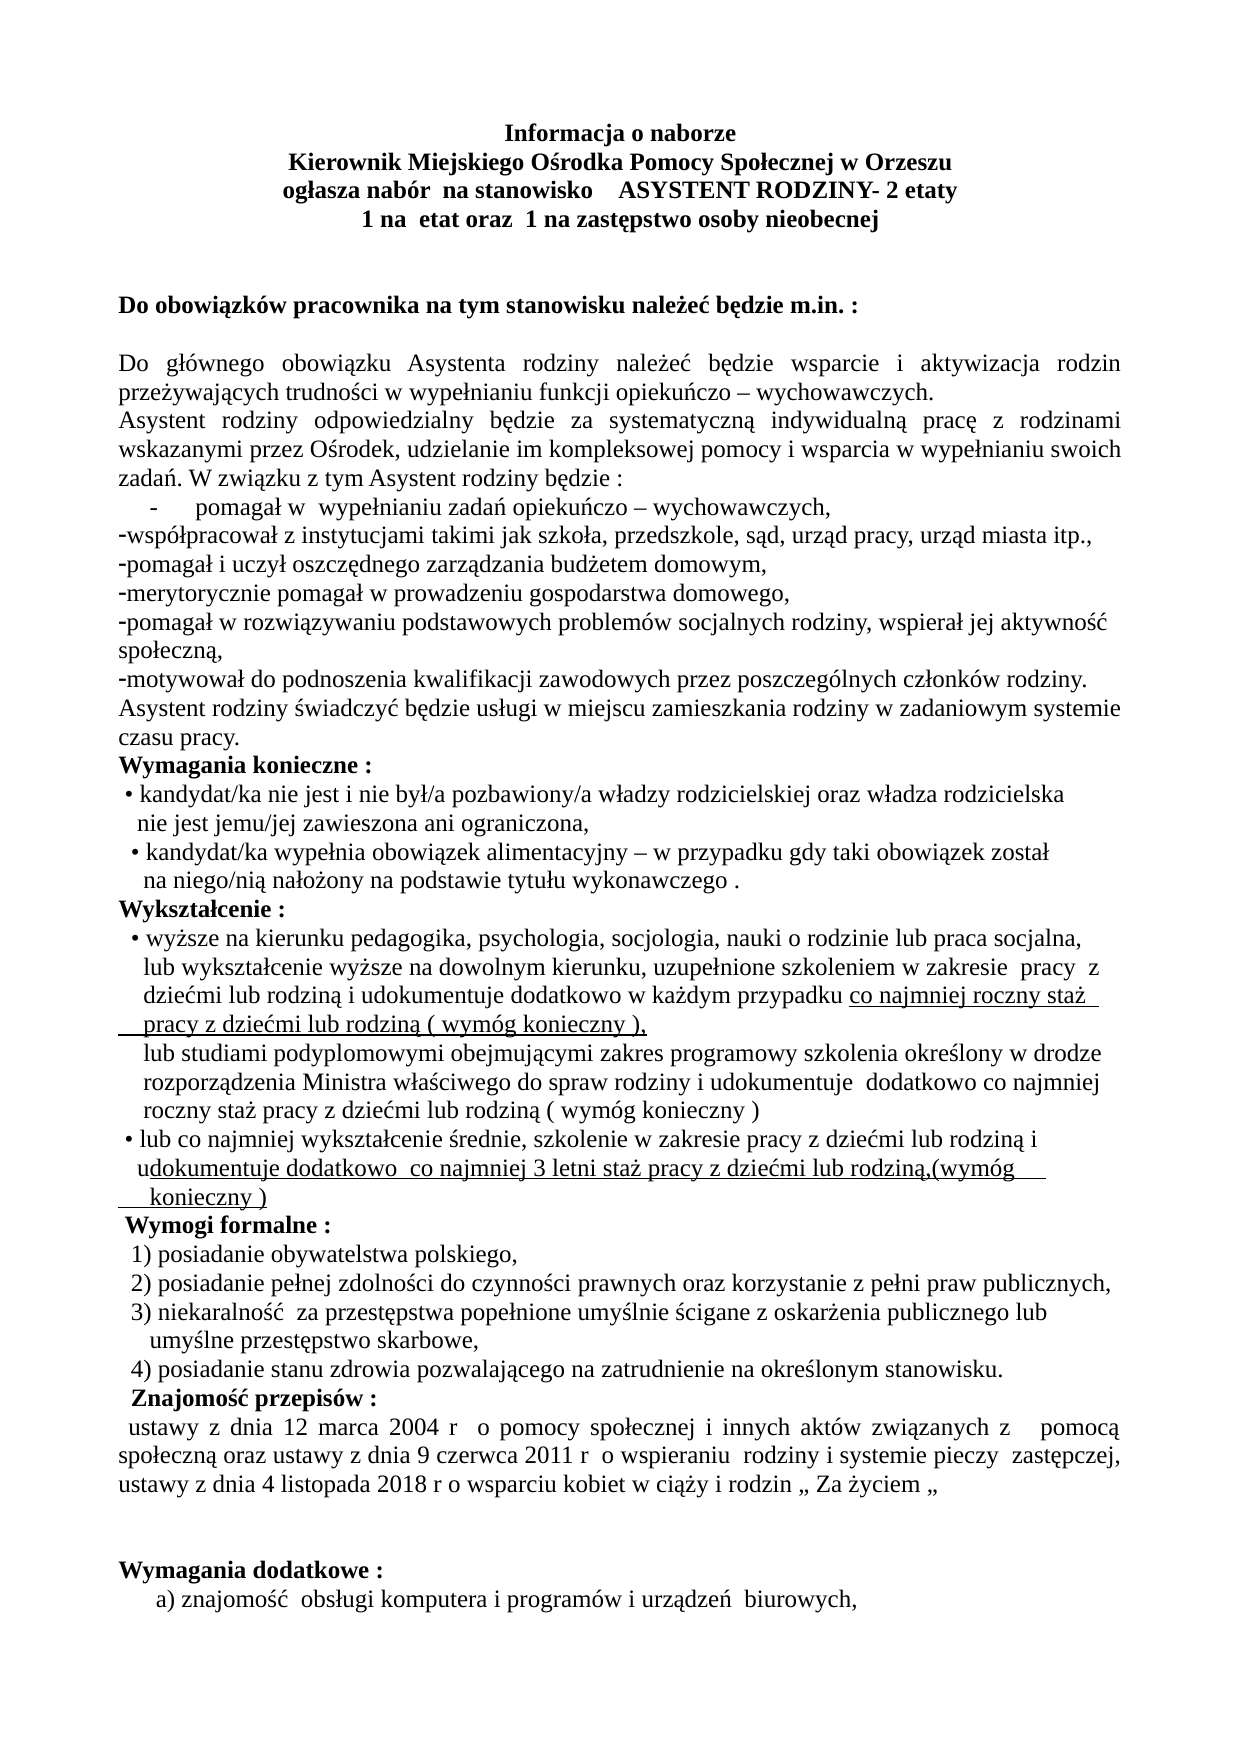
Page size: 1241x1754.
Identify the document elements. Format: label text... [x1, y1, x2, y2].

text udokumentuje dodatkowo co najmniej 3 letni staż pracy z dziećmi lub rodziną,(wymóg [118, 1153, 1122, 1182]
text 3) niekaralność za przestępstwa popełnione umyślnie ścigane z oskarżenia publicznego lub [118, 1297, 1122, 1326]
text nie jest jemu/jej zawieszona ani ograniczona, [118, 808, 1122, 837]
text ogłasza nabór na stanowisko ASYSTENT RODZINY- 2 etaty [118, 176, 1122, 204]
list motywował do podnoszenia kwalifikacji zawodowych przez poszczególnych członków rodziny. [118, 664, 1122, 693]
text - pomagał w wypełnianiu zadań opiekuńczo – wychowawczych, [118, 492, 1122, 521]
text • wyższe na kierunku pedagogika, psychologia, socjologia, nauki o rodzinie lub praca socjalna, [118, 923, 1122, 952]
text Do obowiązków pracownika na tym stanowisku należeć będzie m.in. : [118, 291, 1122, 319]
text Do głównego obowiązku Asystenta rodziny należeć będzie wsparcie i aktywizacja rodzin przeżywających trudności w wypełnianiu funkcji opiekuńczo – wychowawczych. [118, 348, 1122, 406]
list współpracował z instytucjami takimi jak szkoła, przedszkole, sąd, urząd pracy, urząd miasta itp., [118, 521, 1122, 549]
text pracy z dziećmi lub rodziną ( wymóg konieczny ), [118, 1009, 1122, 1038]
list pomagał i uczył oszczędnego zarządzania budżetem domowym, [118, 549, 1122, 578]
text lub wykształcenie wyższe na dowolnym kierunku, uzupełnione szkoleniem w zakresie pracy z [118, 952, 1122, 981]
text konieczny ) [118, 1182, 1122, 1211]
text • lub co najmniej wykształcenie średnie, szkolenie w zakresie pracy z dziećmi lub rodziną i [118, 1124, 1122, 1153]
text Informacja o naborze [118, 118, 1122, 147]
text Wymagania konieczne : [118, 751, 1122, 779]
text Wymogi formalne : [118, 1211, 1122, 1239]
text Wymagania dodatkowe : [118, 1556, 1122, 1584]
list pomagał w rozwiązywaniu podstawowych problemów socjalnych rodziny, wspierał jej aktywność społeczną, [118, 607, 1122, 664]
text dziećmi lub rodziną i udokumentuje dodatkowo w każdym przypadku co najmniej roczny staż [118, 981, 1122, 1009]
text na niego/nią nałożony na podstawie tytułu wykonawczego . [118, 866, 1122, 894]
text lub studiami podyplomowymi obejmującymi zakres programowy szkolenia określony w drodze [118, 1038, 1122, 1067]
text rozporządzenia Ministra właściwego do spraw rodziny i udokumentuje dodatkowo co najmniej [118, 1067, 1122, 1096]
text Znajomość przepisów : [118, 1383, 1122, 1412]
text a) znajomość obsługi komputera i programów i urządzeń biurowych, [118, 1584, 1122, 1613]
text 1) posiadanie obywatelstwa polskiego, [118, 1239, 1122, 1268]
text 4) posiadanie stanu zdrowia pozwalającego na zatrudnienie na określonym stanowisku. [118, 1354, 1122, 1383]
text • kandydat/ka wypełnia obowiązek alimentacyjny – w przypadku gdy taki obowiązek został [118, 837, 1122, 866]
text 2) posiadanie pełnej zdolności do czynności prawnych oraz korzystanie z pełni praw publicznych, [118, 1268, 1122, 1297]
text roczny staż pracy z dziećmi lub rodziną ( wymóg konieczny ) [118, 1096, 1122, 1124]
text Asystent rodziny świadczyć będzie usługi w miejscu zamieszkania rodziny w zadaniowym systemie czasu pracy. [118, 693, 1122, 751]
list merytorycznie pomagał w prowadzeniu gospodarstwa domowego, [118, 578, 1122, 607]
text umyślne przestępstwo skarbowe, [118, 1326, 1122, 1354]
text • kandydat/ka nie jest i nie był/a pozbawiony/a władzy rodzicielskiej oraz władza rodzicielska [118, 779, 1122, 808]
text 1 na etat oraz 1 na zastępstwo osoby nieobecnej [118, 204, 1122, 233]
text Asystent rodziny odpowiedzialny będzie za systematyczną indywidualną pracę z rodzinami wskazanymi przez Ośrodek, udzielanie im kompleksowej pomocy i wsparcia w wypełnianiu swoich zadań. W związku z tym Asystent rodziny będzie : [118, 406, 1122, 492]
text Kierownik Miejskiego Ośrodka Pomocy Społecznej w Orzeszu [118, 147, 1122, 176]
text ustawy z dnia 12 marca 2004 r o pomocy społecznej i innych aktów związanych z pomocą społeczną oraz ustawy z dnia 9 czerwca 2011 r o wspieraniu rodziny i systemie pieczy zastępczej, ustawy z dnia 4 listopada 2018 r o wsparciu kobiet w ciąży i rodzin „ Za życiem „ [118, 1412, 1122, 1498]
text Wykształcenie : [118, 894, 1122, 923]
